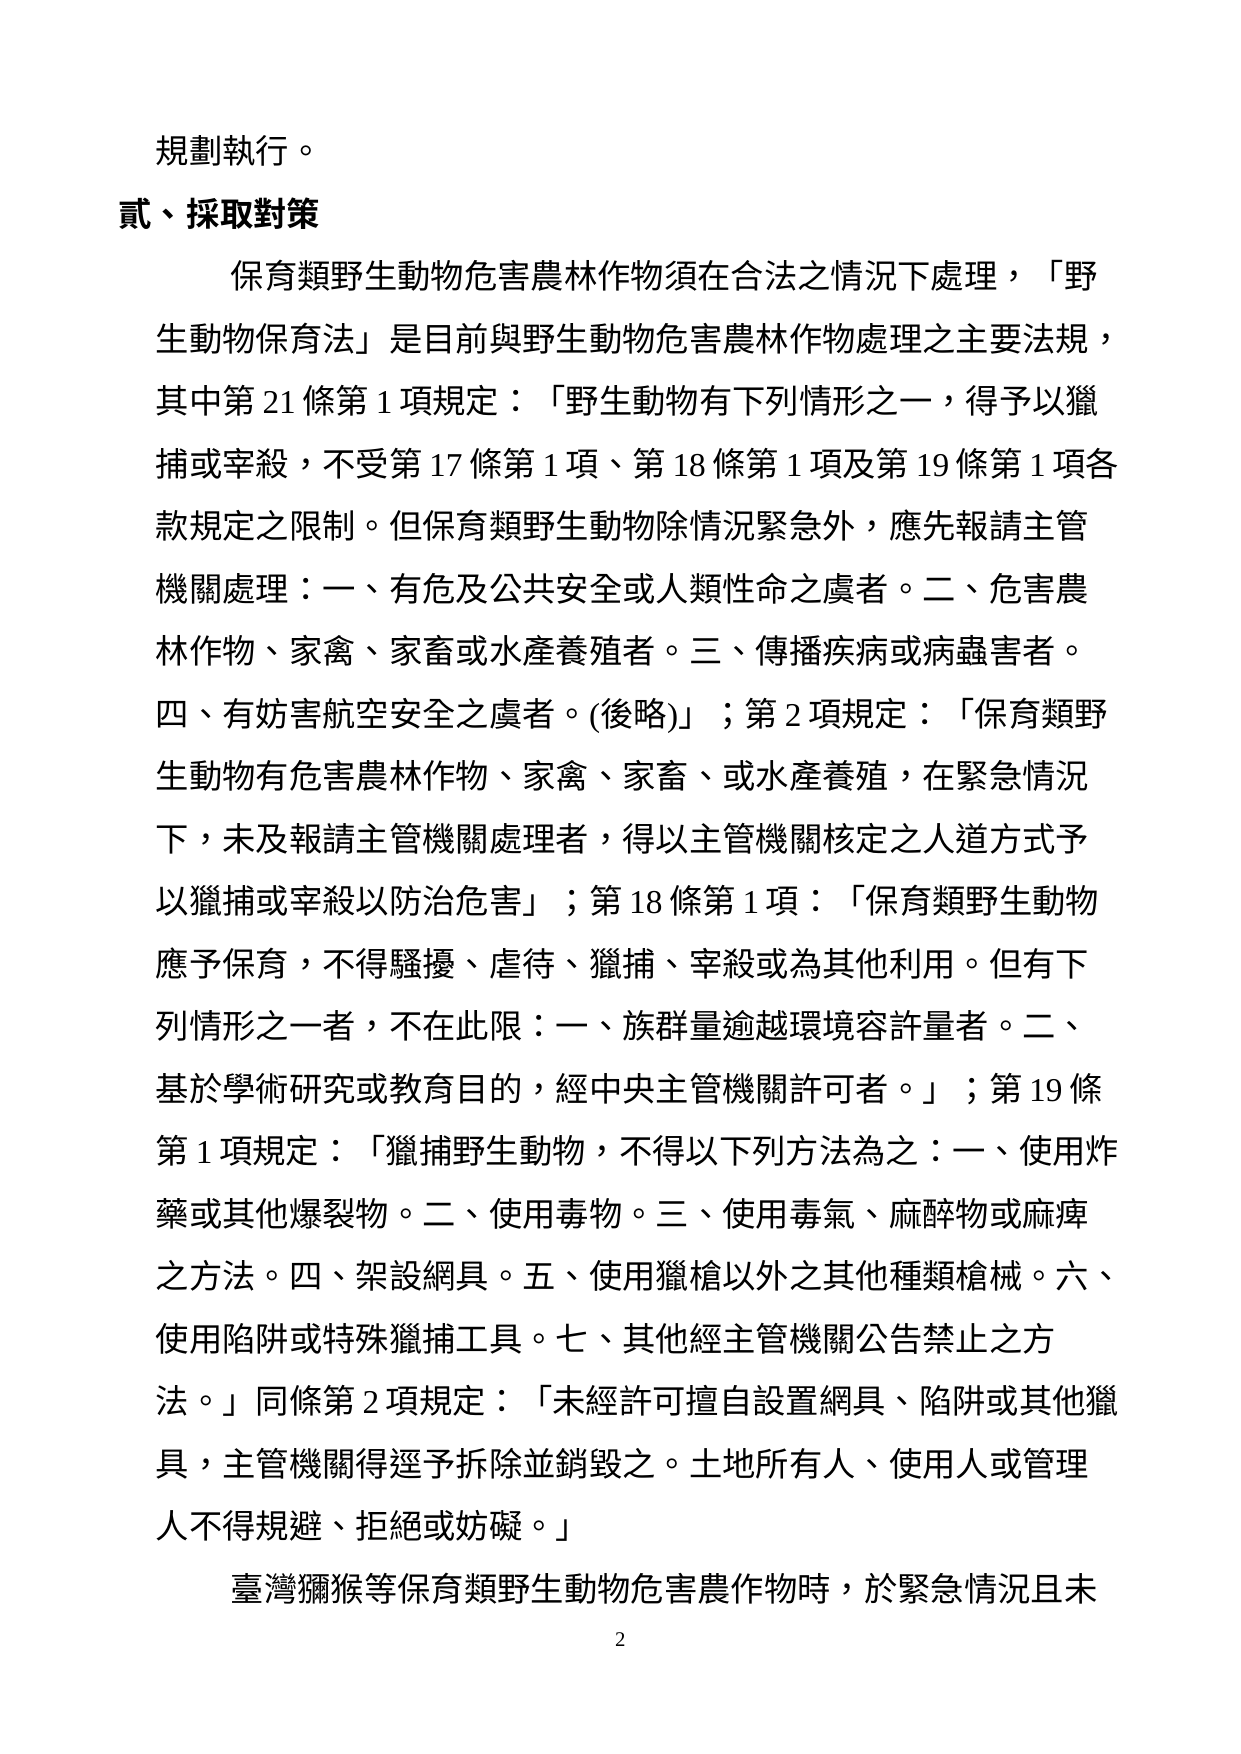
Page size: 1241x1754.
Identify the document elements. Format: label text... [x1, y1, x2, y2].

text 規劃執行。 [156, 108, 1122, 170]
text 保育類野生動物危害農林作物須在合法之情況下處理，「野生動物保育法」是目前與野生動物危害農林作物處理之主要法規，其中第21條第1項規定：「野生動物有下列情形之一，得予以獵捕或宰殺，不受第17條第1項、第18條第1項及第19條第1項各款規定之限制。但保育類野生動物除情況緊急外，應先報請主管機關處理：一、有危及公共安全或人類性命之虞者。二、危害農林作物、家禽、家畜或水產養殖者。三、傳播疾病或病蟲害者。四、有妨害航空安全之虞者。(後略)」；第2項規定：「保育類野生動物有危害農林作物、家禽、家畜、或水產養殖，在緊急情況下，未及報請主管機關處理者，得以主管機關核定之人道方式予以獵捕或宰殺以防治危害」；第18條第1項：「保育類野生動物應予保育，不得騷擾、虐待、獵捕、宰殺或為其他利用。但有下列情形之一者，不在此限：一、族群量逾越環境容許量者。二、基於學術研究或教育目的，經中央主管機關許可者。」；第19條第1項規定：「獵捕野生動物，不得以下列方法為之：一、使用炸藥或其他爆裂物。二、使用毒物。三、使用毒氣、麻醉物或麻痺之方法。四、架設網具。五、使用獵槍以外之其他種類槍械。六、使用陷阱或特殊獵捕工具。七、其他經主管機關公告禁止之方法。」同條第2項規定：「未經許可擅自設置網具、陷阱或其他獵具，主管機關得逕予拆除並銷毀之。土地所有人、使用人或管理人不得規避、拒絕或妨礙。」 [156, 233, 1122, 1545]
text 臺灣獼猴等保育類野生動物危害農作物時，於緊急情況且未 [156, 1545, 1122, 1608]
list 採取對策 [118, 170, 1122, 233]
